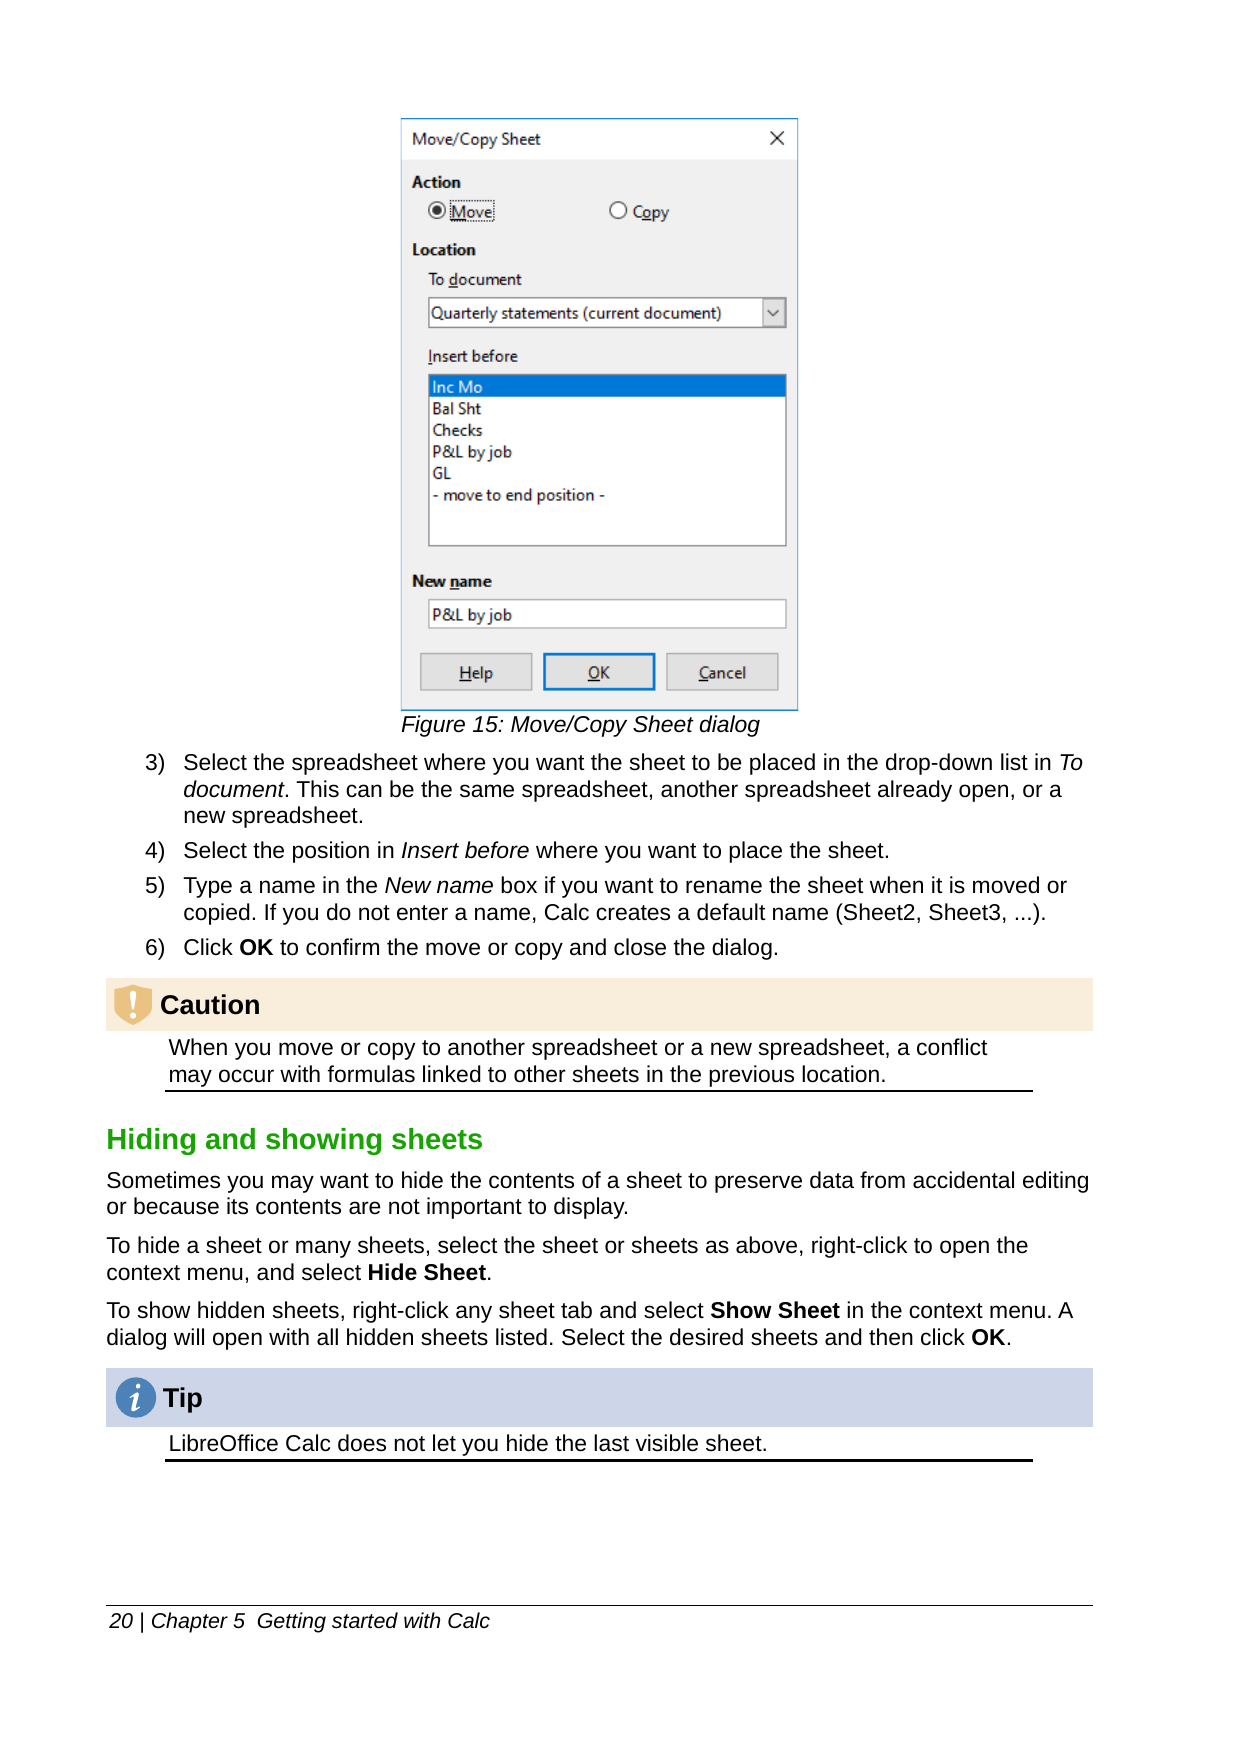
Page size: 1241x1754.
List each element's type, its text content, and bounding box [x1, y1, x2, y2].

picture [400, 118, 799, 711]
text Figure 15: Move/Copy Sheet dialog [401, 711, 798, 737]
text LibreOffice Calc does not let you hide the last visible sheet. [165, 1427, 1033, 1459]
subtitle Tip [106, 1368, 1093, 1427]
text Sometimes you may want to hide the contents of a sheet to preserve data from accidental editing or because its contents are not important to display. [106, 1167, 1093, 1220]
list Type a name in the New name box if you want to rename the sheet when it is moved or copied. If you do not enter a name, Calc creates a default name (Sheet2, Sheet3, ...). [165, 872, 1093, 925]
list Click OK to confirm the move or copy and close the dialog. [165, 934, 1093, 960]
list Select the position in Insert before where you want to place the sheet. [165, 837, 1093, 863]
text To hide a sheet or many sheets, select the sheet or sheets as above, right-click to open the context menu, and select Hide Sheet. [106, 1232, 1093, 1285]
list Select the spreadsheet where you want the sheet to be placed in the drop-down list in To document. This can be the same spreadsheet, another spreadsheet already open, or a new spreadsheet. [165, 749, 1093, 828]
subtitle Caution [106, 978, 1093, 1031]
subtitle Hiding and showing sheets [106, 1122, 1093, 1155]
text When you move or copy to another spreadsheet or a new spreadsheet, a conflict may occur with formulas linked to other sheets in the previous location. [165, 1031, 1033, 1090]
text To show hidden sheets, right-click any sheet tab and select Show Sheet in the context menu. A dialog will open with all hidden sheets listed. Select the desired sheets and then click OK. [106, 1297, 1093, 1350]
